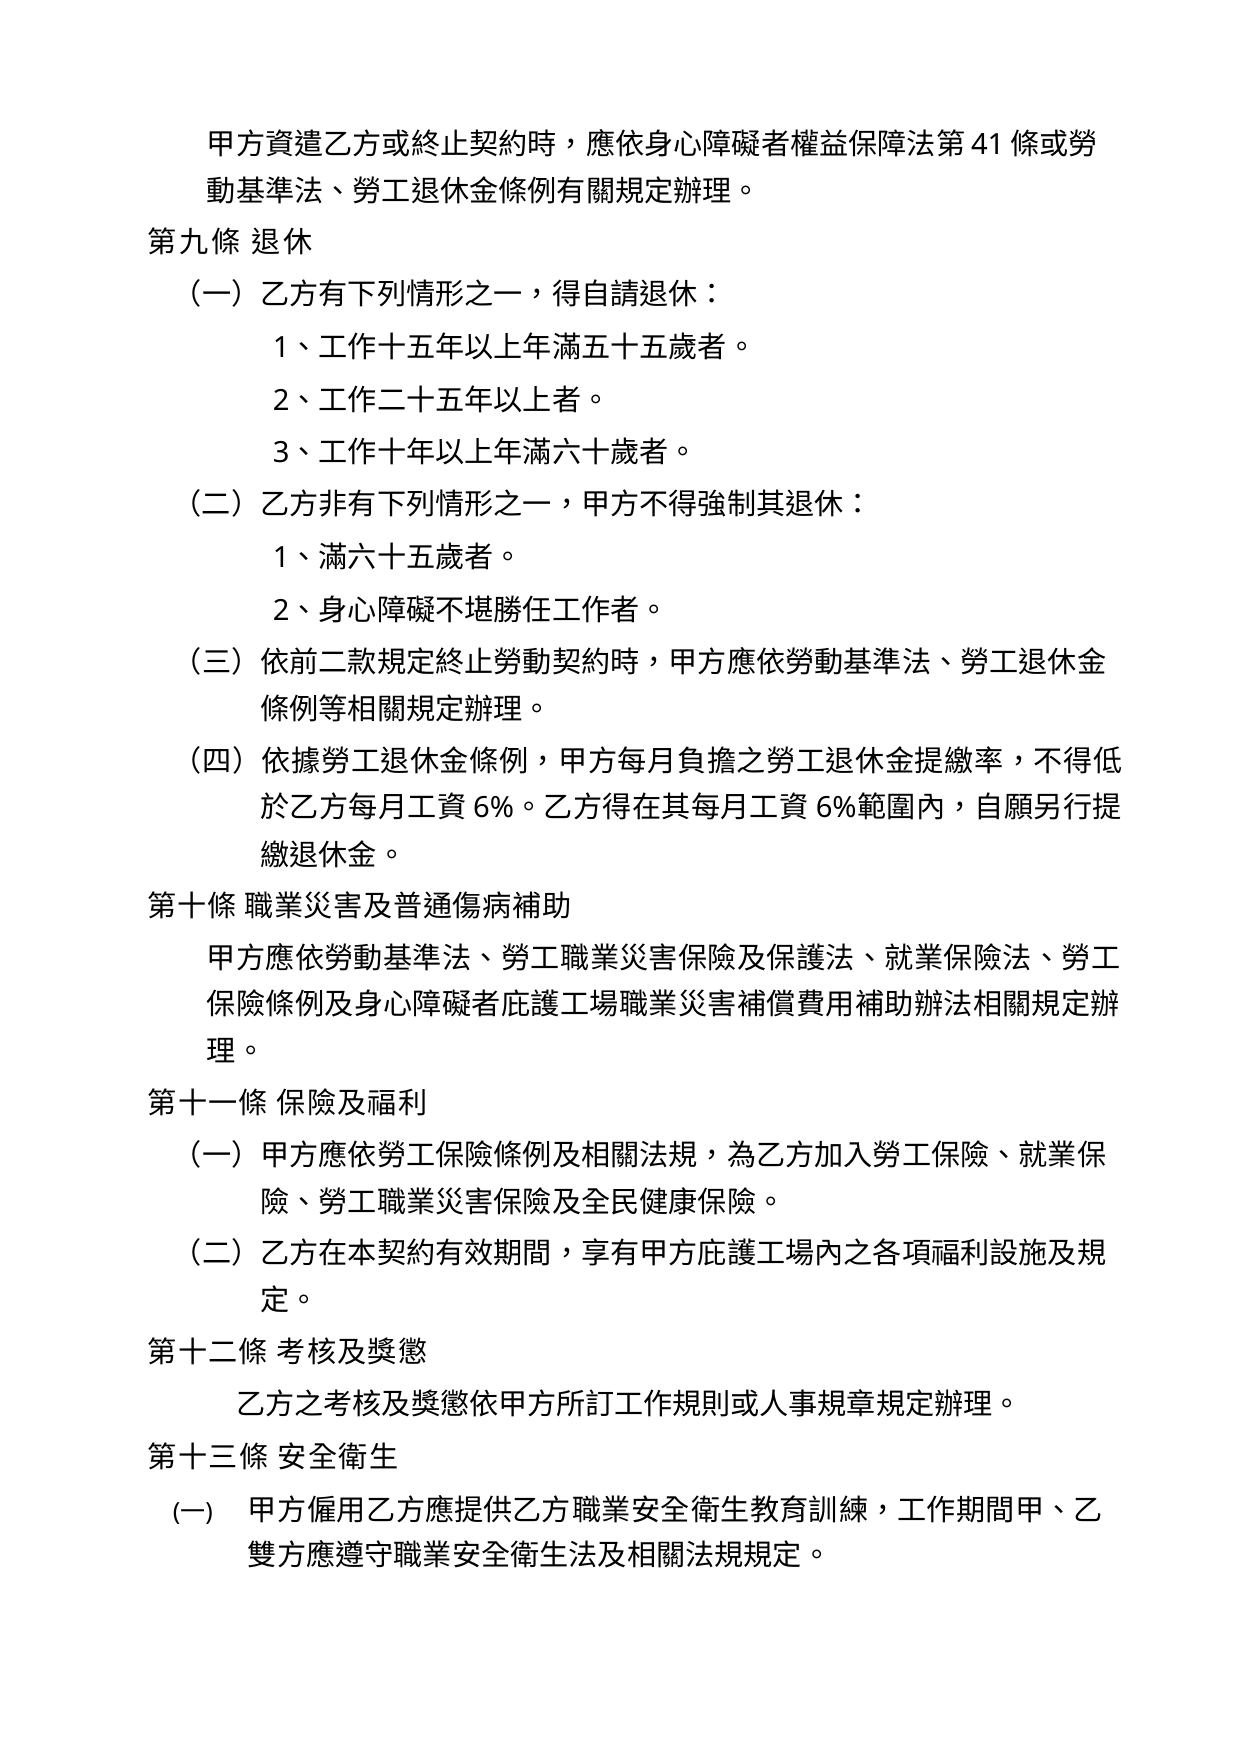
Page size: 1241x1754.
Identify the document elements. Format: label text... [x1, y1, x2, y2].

text 2、身心障礙不堪勝任工作者。 [273, 587, 1163, 629]
text （一）乙方有下列情形之一，得自請退休： 1、工作十五年以上年滿五十五歲者。 [173, 271, 754, 366]
text 第十一條 保險及福利 [148, 1080, 1163, 1122]
text （二）乙方非有下列情形之一，甲方不得強制其退休： 1、滿六十五歲者。 [173, 481, 873, 576]
text 第九條 退休 [148, 219, 1163, 261]
text 第十條 職業災害及普通傷病補助 [148, 883, 1163, 925]
text 乙方之考核及獎懲依甲方所訂工作規則或人事規章規定辦理。第十三條 安全衛生 [148, 1380, 1024, 1476]
text （三）依前二款規定終止勞動契約時，甲方應依勞動基準法、勞工退休金條例等相關規定辦理。 [173, 639, 1123, 728]
text 甲方資遣乙方或終止契約時，應依身心障礙者權益保障法第41條或勞動基準法、勞工退休金條例有關規定辦理。 [207, 120, 1122, 210]
text 第十二條 考核及獎懲 [148, 1328, 1163, 1371]
text 2、工作二十五年以上者。 [273, 377, 1163, 419]
text （四）依據勞工退休金條例，甲方每月負擔之勞工退休金提繳率，不得低於乙方每月工資6%。乙方得在其每月工資6%範圍內，自願另行提繳退休金。 [173, 737, 1123, 873]
text 3、工作十年以上年滿六十歲者。 [273, 429, 1163, 471]
text (一) 甲方僱用乙方應提供乙方職業安全衛生教育訓練，工作期間甲、乙雙方應遵守職業安全衛生法及相關法規規定。 [173, 1486, 1123, 1573]
text 甲方應依勞動基準法、勞工職業災害保險及保護法、就業保險法、勞工保險條例及身心障礙者庇護工場職業災害補償費用補助辦法相關規定辦理。 [207, 934, 1122, 1070]
text （二）乙方在本契約有效期間，享有甲方庇護工場內之各項福利設施及規定。 [173, 1230, 1123, 1319]
text （一）甲方應依勞工保險條例及相關法規，為乙方加入勞工保險、就業保險、勞工職業災害保險及全民健康保險。 [173, 1131, 1123, 1221]
